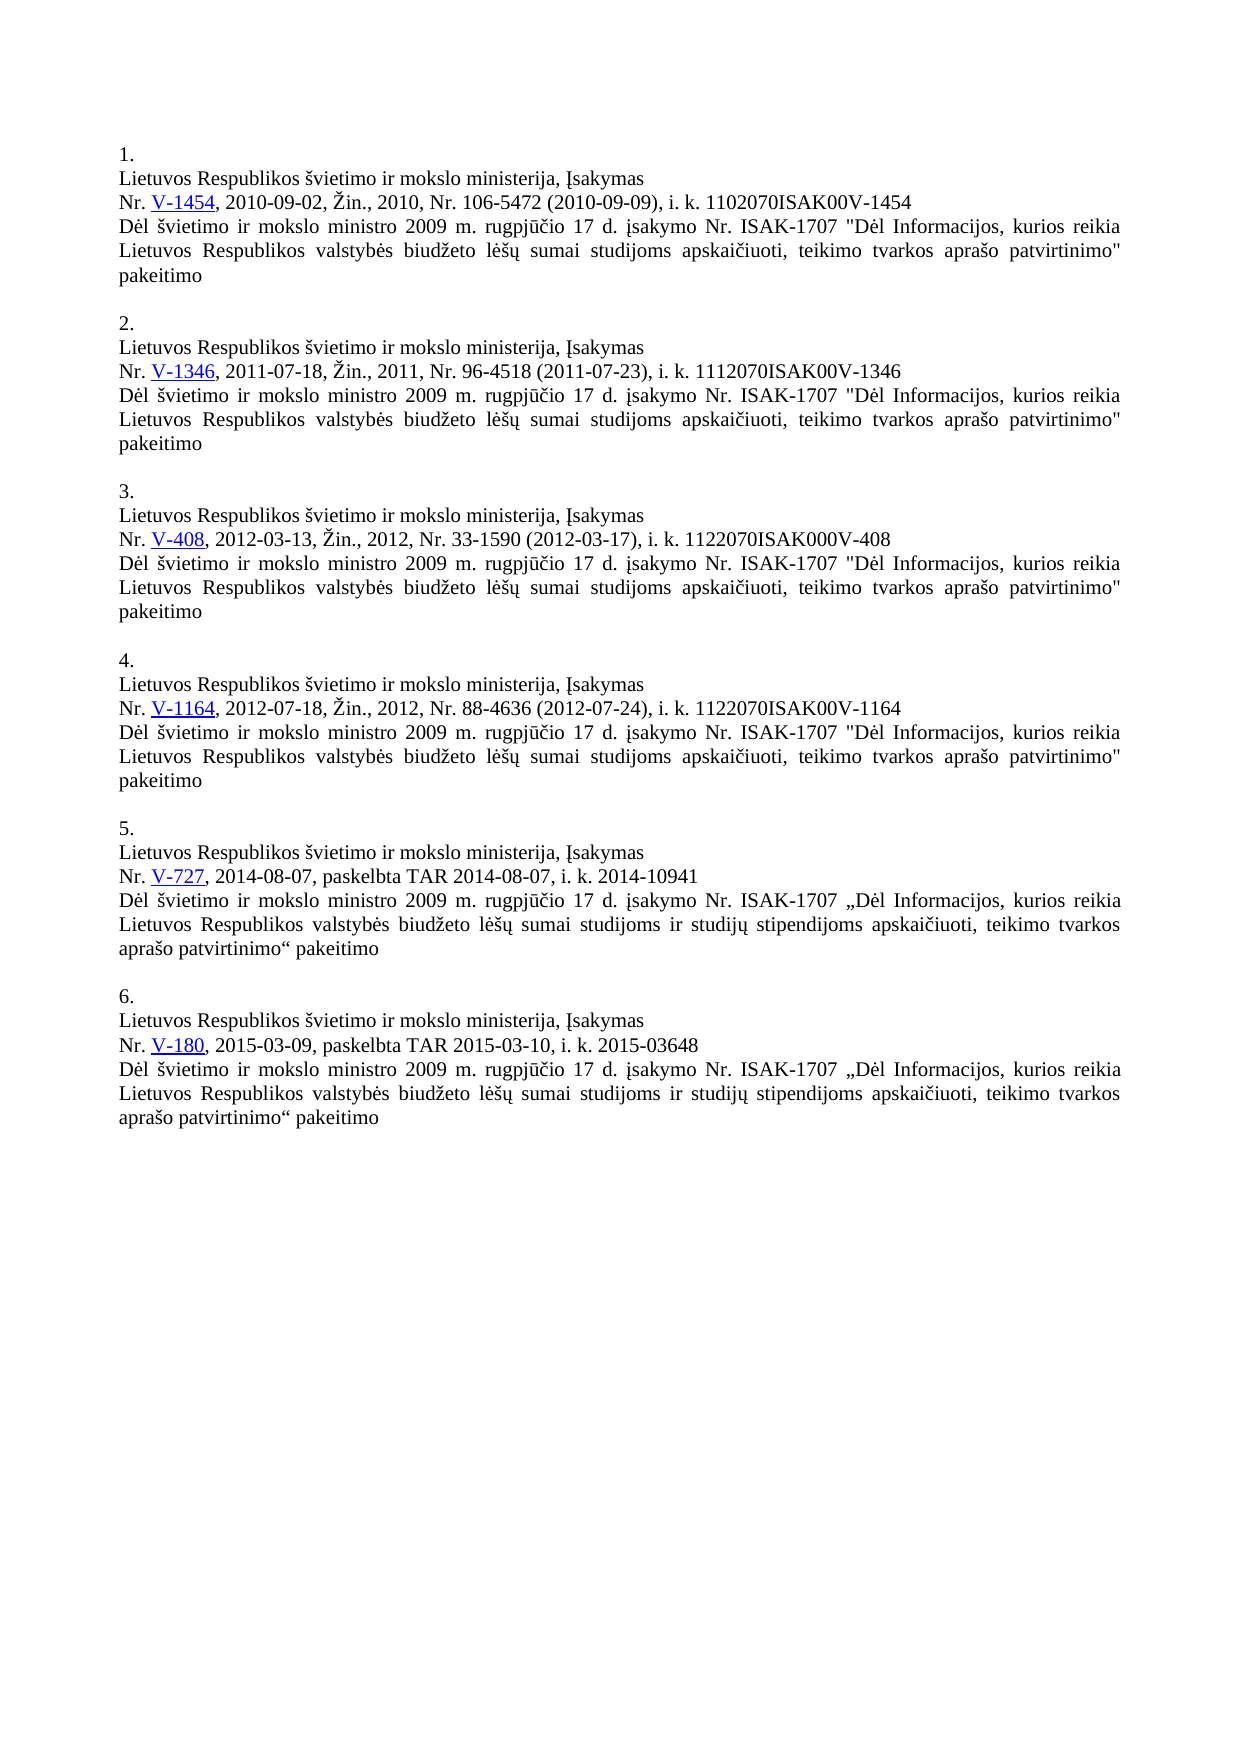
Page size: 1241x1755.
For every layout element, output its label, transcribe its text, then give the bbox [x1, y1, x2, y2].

text Nr. V-727, 2014-08-07, paskelbta TAR 2014-08-07, i. k. 2014-10941 [119, 864, 1122, 888]
text Nr. V-408, 2012-03-13, Žin., 2012, Nr. 33-1590 (2012-03-17), i. k. 1122070ISAK000V-408 [119, 527, 1122, 551]
text Lietuvos Respublikos švietimo ir mokslo ministerija, Įsakymas [119, 166, 1122, 190]
text 5. [119, 816, 1122, 840]
text Lietuvos Respublikos švietimo ir mokslo ministerija, Įsakymas [119, 335, 1122, 359]
text Lietuvos Respublikos švietimo ir mokslo ministerija, Įsakymas [119, 840, 1122, 864]
text Dėl švietimo ir mokslo ministro 2009 m. rugpjūčio 17 d. įsakymo Nr. ISAK-1707 "Dėl Informacijos, kurios reikia Lietuvos Respublikos valstybės biudžeto lėšų sumai studijoms apskaičiuoti, teikimo tvarkos aprašo patvirtinimo" pakeitimo [119, 214, 1122, 287]
text Nr. V-180, 2015-03-09, paskelbta TAR 2015-03-10, i. k. 2015-03648 [119, 1032, 1122, 1057]
text 4. [119, 647, 1122, 672]
text Dėl švietimo ir mokslo ministro 2009 m. rugpjūčio 17 d. įsakymo Nr. ISAK-1707 "Dėl Informacijos, kurios reikia Lietuvos Respublikos valstybės biudžeto lėšų sumai studijoms apskaičiuoti, teikimo tvarkos aprašo patvirtinimo" pakeitimo [119, 383, 1122, 455]
text Lietuvos Respublikos švietimo ir mokslo ministerija, Įsakymas [119, 672, 1122, 696]
text Dėl švietimo ir mokslo ministro 2009 m. rugpjūčio 17 d. įsakymo Nr. ISAK-1707 "Dėl Informacijos, kurios reikia Lietuvos Respublikos valstybės biudžeto lėšų sumai studijoms apskaičiuoti, teikimo tvarkos aprašo patvirtinimo" pakeitimo [119, 720, 1122, 792]
text Lietuvos Respublikos švietimo ir mokslo ministerija, Įsakymas [119, 503, 1122, 527]
text 2. [119, 311, 1122, 335]
text Nr. V-1454, 2010-09-02, Žin., 2010, Nr. 106-5472 (2010-09-09), i. k. 1102070ISAK00V-1454 [119, 190, 1122, 214]
text 3. [119, 479, 1122, 503]
text Dėl švietimo ir mokslo ministro 2009 m. rugpjūčio 17 d. įsakymo Nr. ISAK-1707 "Dėl Informacijos, kurios reikia Lietuvos Respublikos valstybės biudžeto lėšų sumai studijoms apskaičiuoti, teikimo tvarkos aprašo patvirtinimo" pakeitimo [119, 551, 1122, 623]
text Dėl švietimo ir mokslo ministro 2009 m. rugpjūčio 17 d. įsakymo Nr. ISAK-1707 „Dėl Informacijos, kurios reikia Lietuvos Respublikos valstybės biudžeto lėšų sumai studijoms ir studijų stipendijoms apskaičiuoti, teikimo tvarkos aprašo patvirtinimo“ pakeitimo [119, 1057, 1122, 1129]
text 1. [119, 142, 1122, 166]
text Nr. V-1346, 2011-07-18, Žin., 2011, Nr. 96-4518 (2011-07-23), i. k. 1112070ISAK00V-1346 [119, 359, 1122, 383]
text Dėl švietimo ir mokslo ministro 2009 m. rugpjūčio 17 d. įsakymo Nr. ISAK-1707 „Dėl Informacijos, kurios reikia Lietuvos Respublikos valstybės biudžeto lėšų sumai studijoms ir studijų stipendijoms apskaičiuoti, teikimo tvarkos aprašo patvirtinimo“ pakeitimo [119, 888, 1122, 960]
text Nr. V-1164, 2012-07-18, Žin., 2012, Nr. 88-4636 (2012-07-24), i. k. 1122070ISAK00V-1164 [119, 696, 1122, 720]
text Lietuvos Respublikos švietimo ir mokslo ministerija, Įsakymas [119, 1008, 1122, 1032]
text 6. [119, 984, 1122, 1008]
